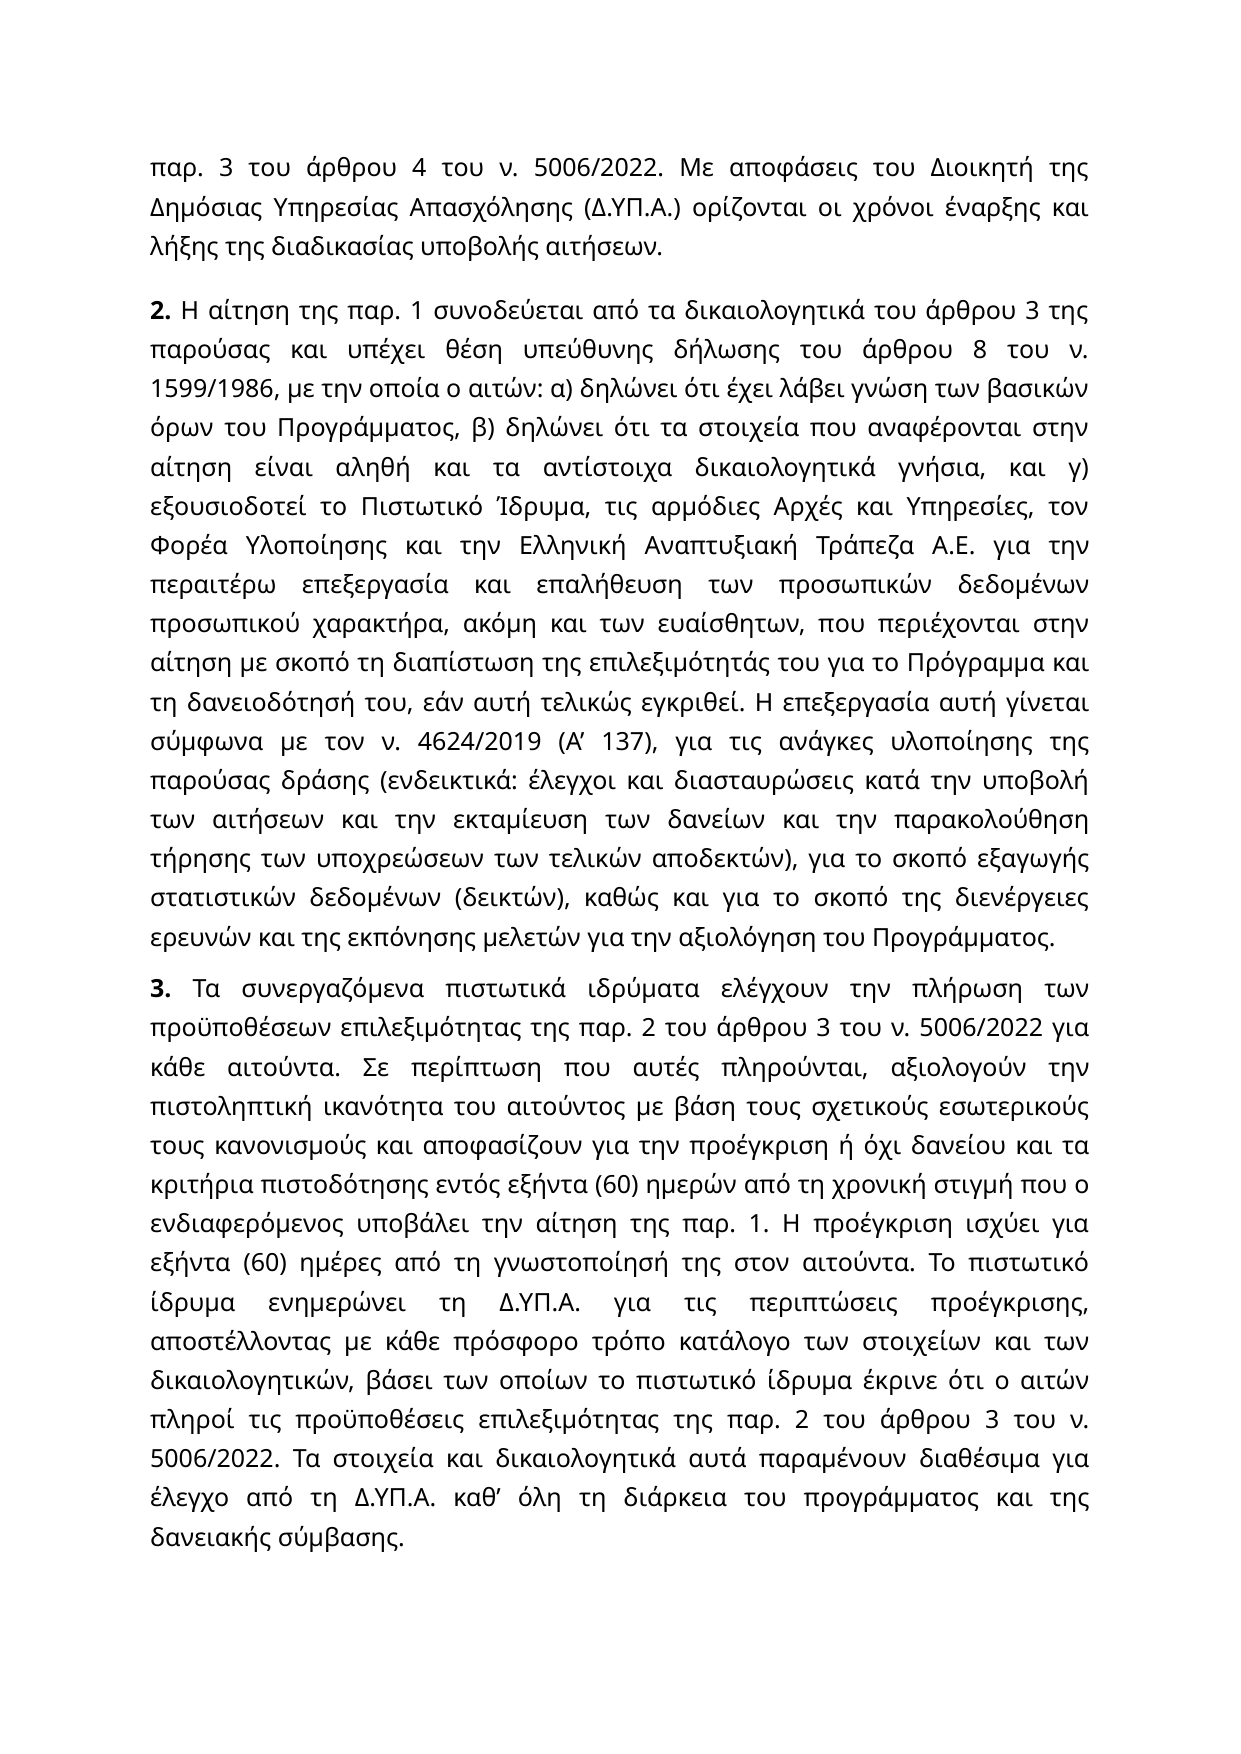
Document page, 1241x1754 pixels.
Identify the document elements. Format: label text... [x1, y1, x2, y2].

text 3. Τα συνεργαζόμενα πιστωτικά ιδρύματα ελέγχουν την πλήρωση των προϋποθέσεων επιλεξιμότητας της παρ. 2 του άρθρου 3 του ν. 5006/2022 για κάθε αιτούντα. Σε περίπτωση που αυτές πληρούνται, αξιολογούν την πιστοληπτική ικανότητα του αιτούντος με βάση τους σχετικούς εσωτερικούς τους κανονισμούς και αποφασίζουν για την προέγκριση ή όχι δανείου και τα κριτήρια πιστοδότησης εντός εξήντα (60) ημερών από τη χρονική στιγμή που ο ενδιαφερόμενος υποβάλει την αίτηση της παρ. 1. Η προέγκριση ισχύει για εξήντα (60) ημέρες από τη γνωστοποίησή της στον αιτούντα. Το πιστωτικό ίδρυμα ενημερώνει τη Δ.ΥΠ.Α. για τις περιπτώσεις προέγκρισης, αποστέλλοντας με κάθε πρόσφορο τρόπο κατάλογο των στοιχείων και των δικαιολογητικών, βάσει των οποίων το πιστωτικό ίδρυμα έκρινε ότι ο αιτών πληροί τις προϋποθέσεις επιλεξιμότητας της παρ. 2 του άρθρου 3 του ν. 5006/2022. Τα στοιχεία και δικαιολογητικά αυτά παραμένουν διαθέσιμα για έλεγχο από τη Δ.ΥΠ.Α. καθ’ όλη τη διάρκεια του προγράμματος και της δανειακής σύμβασης. [150, 971, 1090, 1553]
text παρ. 3 του άρθρου 4 του ν. 5006/2022. Με αποφάσεις του Διοικητή της Δημόσιας Υπηρεσίας Απασχόλησης (Δ.ΥΠ.Α.) ορίζονται οι χρόνοι έναρξης και λήξης της διαδικασίας υποβολής αιτήσεων. [150, 150, 1090, 262]
text 2. Η αίτηση της παρ. 1 συνοδεύεται από τα δικαιολογητικά του άρθρου 3 της παρούσας και υπέχει θέση υπεύθυνης δήλωσης του άρθρου 8 του ν. 1599/1986, με την οποία ο αιτών: α) δηλώνει ότι έχει λάβει γνώση των βασικών όρων του Προγράμματος, β) δηλώνει ότι τα στοιχεία που αναφέρονται στην αίτηση είναι αληθή και τα αντίστοιχα δικαιολογητικά γνήσια, και γ) εξουσιοδοτεί το Πιστωτικό Ίδρυμα, τις αρμόδιες Αρχές και Υπηρεσίες, τον Φορέα Υλοποίησης και την Ελληνική Αναπτυξιακή Τράπεζα Α.Ε. για την περαιτέρω επεξεργασία και επαλήθευση των προσωπικών δεδομένων προσωπικού χαρακτήρα, ακόμη και των ευαίσθητων, που περιέχονται στην αίτηση με σκοπό τη διαπίστωση της επιλεξιμότητάς του για το Πρόγραμμα και τη δανειοδότησή του, εάν αυτή τελικώς εγκριθεί. Η επεξεργασία αυτή γίνεται σύμφωνα με τον ν. 4624/2019 (Α’ 137), για τις ανάγκες υλοποίησης της παρούσας δράσης (ενδεικτικά: έλεγχοι και διασταυρώσεις κατά την υποβολή των αιτήσεων και την εκταμίευση των δανείων και την παρακολούθηση τήρησης των υποχρεώσεων των τελικών αποδεκτών), για το σκοπό εξαγωγής στατιστικών δεδομένων (δεικτών), καθώς και για το σκοπό της διενέργειες ερευνών και της εκπόνησης μελετών για την αξιολόγηση του Προγράμματος. [150, 292, 1090, 953]
